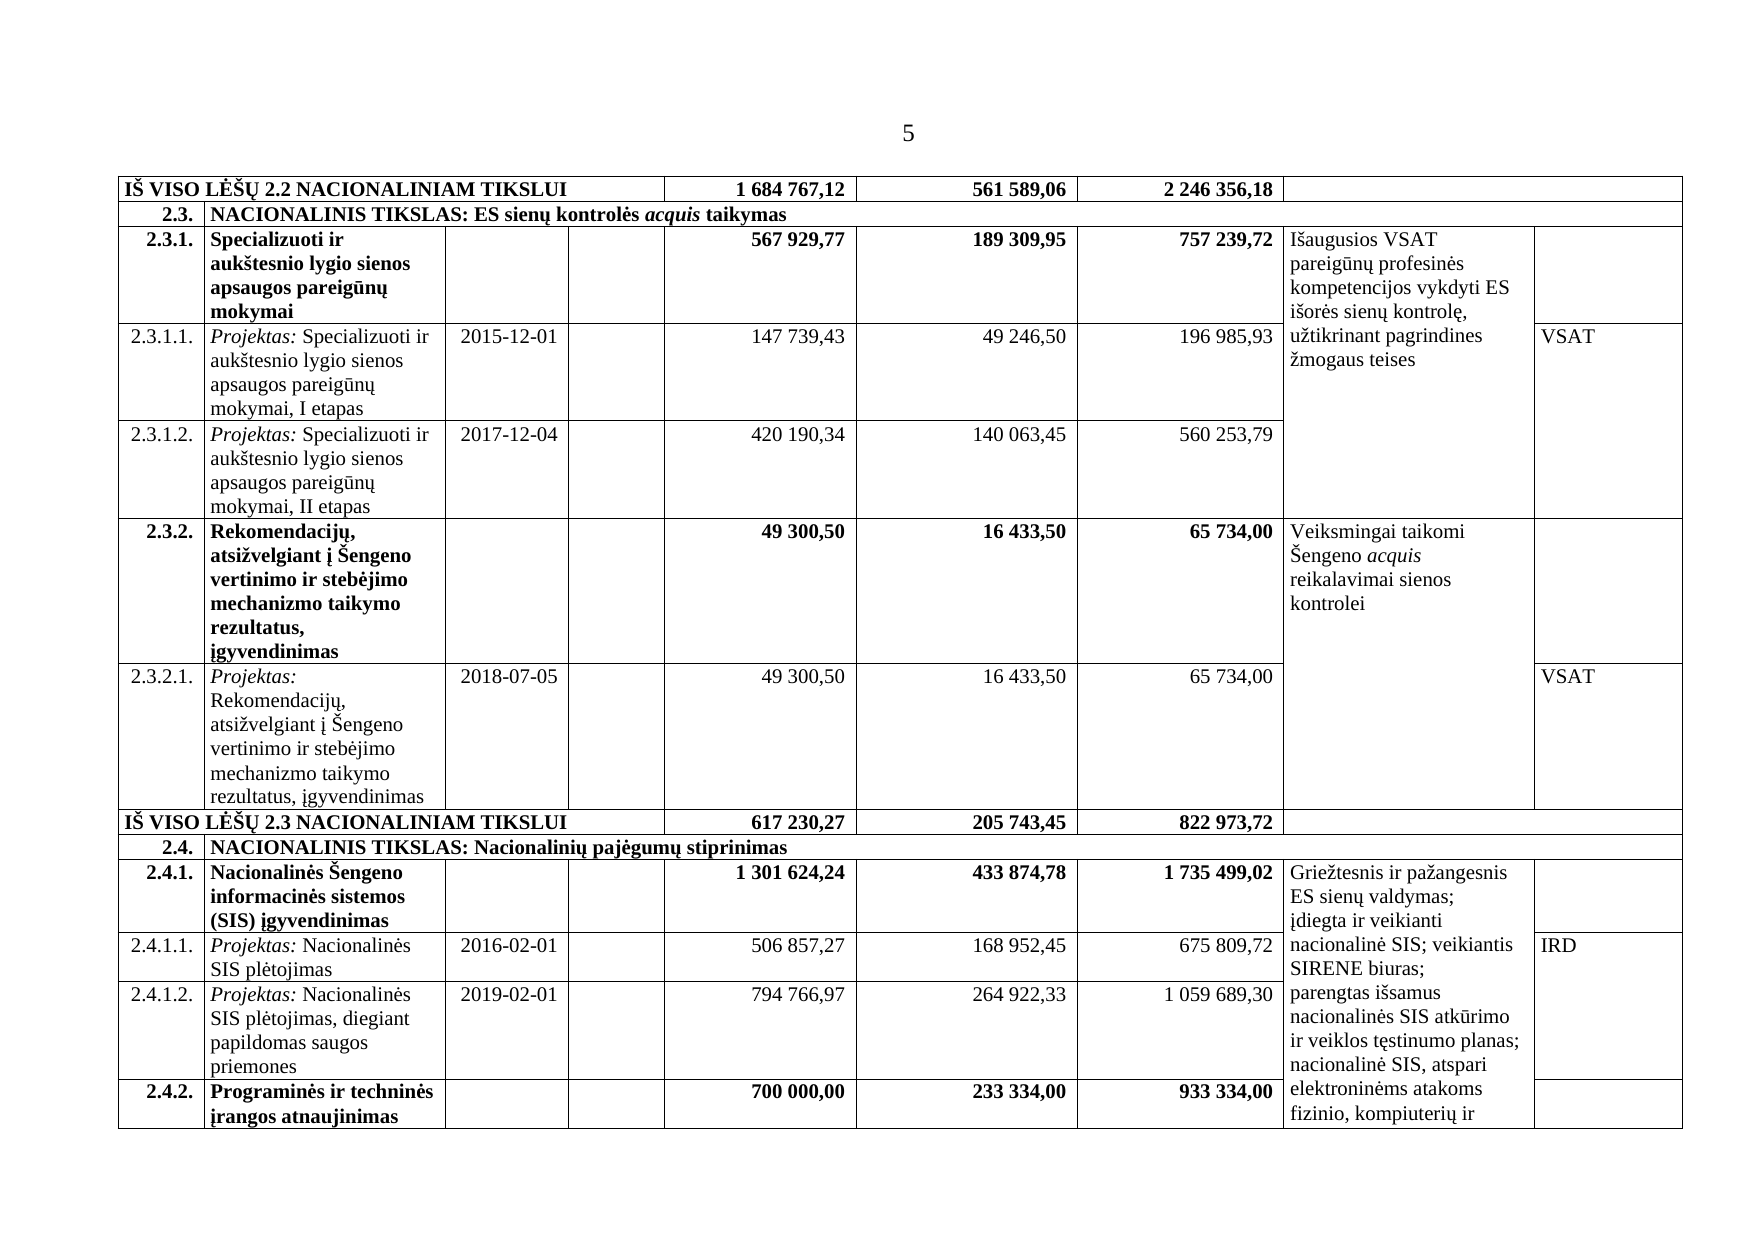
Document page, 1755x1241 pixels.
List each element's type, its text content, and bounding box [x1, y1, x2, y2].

table_cell 1 301 624,24 [665, 860, 856, 932]
table_cell 2 246 356,18 [1078, 177, 1283, 201]
table_cell 433 874,78 [857, 860, 1077, 932]
table_cell [1284, 177, 1682, 201]
table_cell 822 973,72 [1078, 810, 1283, 834]
table_cell 196 985,93 [1078, 324, 1283, 420]
table_cell 264 922,33 [857, 982, 1077, 1078]
table_cell 16 433,50 [857, 519, 1077, 663]
table_cell [569, 1080, 664, 1128]
table_cell [569, 664, 664, 808]
table_cell Veiksmingai taikomi Šengeno acquis reikalavimai sienos kontrolei [1284, 519, 1534, 808]
table_cell 700 000,00 [665, 1080, 856, 1128]
table_cell 2017-12-04 [446, 421, 568, 518]
table_cell [446, 1080, 568, 1128]
table_cell 2.4.1.1. [119, 933, 204, 981]
table_cell 2019-02-01 [446, 982, 568, 1078]
table_cell 2018-07-05 [446, 664, 568, 808]
table_cell 617 230,27 [665, 810, 856, 834]
table_cell 506 857,27 [665, 933, 856, 981]
table_cell 65 734,00 [1078, 519, 1283, 663]
table_cell Projektas: Rekomendacijų, atsižvelgiant į Šengeno vertinimo ir stebėjimo mechanizmo taikymo rezultatus, įgyvendinimas [205, 664, 445, 808]
table_cell VSAT [1535, 324, 1682, 518]
table_cell Projektas: Nacionalinės SIS plėtojimas, diegiant papildomas saugos priemones [205, 982, 445, 1078]
table_cell [569, 933, 664, 981]
table_cell 794 766,97 [665, 982, 856, 1078]
table_cell IRD [1535, 933, 1682, 1078]
table_cell 205 743,45 [857, 810, 1077, 834]
table_cell 2.4.1. [119, 860, 204, 932]
table_cell 2.3.1. [119, 227, 204, 323]
table_cell [569, 324, 664, 420]
table_cell 560 253,79 [1078, 421, 1283, 518]
table_cell [569, 519, 664, 663]
table_cell 2.3. [119, 202, 204, 226]
table_cell Nacionalinės Šengeno informacinės sistemos (SIS) įgyvendinimas [205, 860, 445, 932]
table_cell [569, 860, 664, 932]
table_cell NACIONALINIS TIKSLAS: Nacionalinių pajėgumų stiprinimas [205, 835, 1682, 859]
table_cell Griežtesnis ir pažangesnis ES sienų valdymas; įdiegta ir veikianti nacionalinė SIS; veikiantis SIRENE biuras; parengtas išsamus nacionalinės SIS atkūrimo ir veiklos tęstinumo planas; nacionalinė SIS, atspari elektroninėms atakoms fizinio, kompiuterių ir [1284, 860, 1534, 1128]
table_cell Išaugusios VSAT pareigūnų profesinės kompetencijos vykdyti ES išorės sienų kontrolę, užtikrinant pagrindines žmogaus teises [1284, 227, 1534, 518]
table_cell 561 589,06 [857, 177, 1077, 201]
table_cell 2.4.1.2. [119, 982, 204, 1078]
table_cell [1284, 810, 1682, 834]
table_cell VSAT [1535, 664, 1682, 808]
table_cell 757 239,72 [1078, 227, 1283, 323]
table_cell 65 734,00 [1078, 664, 1283, 808]
table_cell 189 309,95 [857, 227, 1077, 323]
table_cell NACIONALINIS TIKSLAS: ES sienų kontrolės acquis taikymas [205, 202, 1682, 226]
table_cell 2.4. [119, 835, 204, 859]
table_cell 1 059 689,30 [1078, 982, 1283, 1078]
table_cell 2.3.1.2. [119, 421, 204, 518]
table_cell 49 300,50 [665, 519, 856, 663]
table_cell [446, 860, 568, 932]
table_cell 1 735 499,02 [1078, 860, 1283, 932]
table_cell Rekomendacijų, atsižvelgiant į Šengeno vertinimo ir stebėjimo mechanizmo taikymo rezultatus, įgyvendinimas [205, 519, 445, 663]
table_cell 2.3.2. [119, 519, 204, 663]
table_cell [569, 421, 664, 518]
table_cell 675 809,72 [1078, 933, 1283, 981]
table_cell 49 246,50 [857, 324, 1077, 420]
table_cell Programinės ir techninės įrangos atnaujinimas [205, 1080, 445, 1128]
table_cell Specializuoti ir aukštesnio lygio sienos apsaugos pareigūnų mokymai [205, 227, 445, 323]
table_cell 420 190,34 [665, 421, 856, 518]
table_cell IŠ VISO LĖŠŲ 2.2 NACIONALINIAM TIKSLUI [119, 177, 664, 201]
table_cell 2016-02-01 [446, 933, 568, 981]
table_cell 2.3.1.1. [119, 324, 204, 420]
table_cell [1535, 1080, 1682, 1128]
table_cell [446, 519, 568, 663]
table_cell 49 300,50 [665, 664, 856, 808]
table_cell [569, 982, 664, 1078]
table_cell 567 929,77 [665, 227, 856, 323]
table_cell 933 334,00 [1078, 1080, 1283, 1128]
table_cell Projektas: Specializuoti ir aukštesnio lygio sienos apsaugos pareigūnų mokymai, I etapas [205, 324, 445, 420]
table_cell Projektas: Nacionalinės SIS plėtojimas [205, 933, 445, 981]
table_cell 147 739,43 [665, 324, 856, 420]
table_cell 2.4.2. [119, 1080, 204, 1128]
table_cell [1535, 227, 1682, 323]
table_cell 2.3.2.1. [119, 664, 204, 808]
table_cell 140 063,45 [857, 421, 1077, 518]
table_cell [1535, 519, 1682, 663]
table_cell 1 684 767,12 [665, 177, 856, 201]
table_cell 168 952,45 [857, 933, 1077, 981]
table_cell [569, 227, 664, 323]
table_cell 2015-12-01 [446, 324, 568, 420]
table_cell 16 433,50 [857, 664, 1077, 808]
table_cell 233 334,00 [857, 1080, 1077, 1128]
table_cell IŠ VISO LĖŠŲ 2.3 NACIONALINIAM TIKSLUI [119, 810, 664, 834]
table_cell [1535, 860, 1682, 932]
table_cell Projektas: Specializuoti ir aukštesnio lygio sienos apsaugos pareigūnų mokymai, II etapas [205, 421, 445, 518]
table_cell [446, 227, 568, 323]
